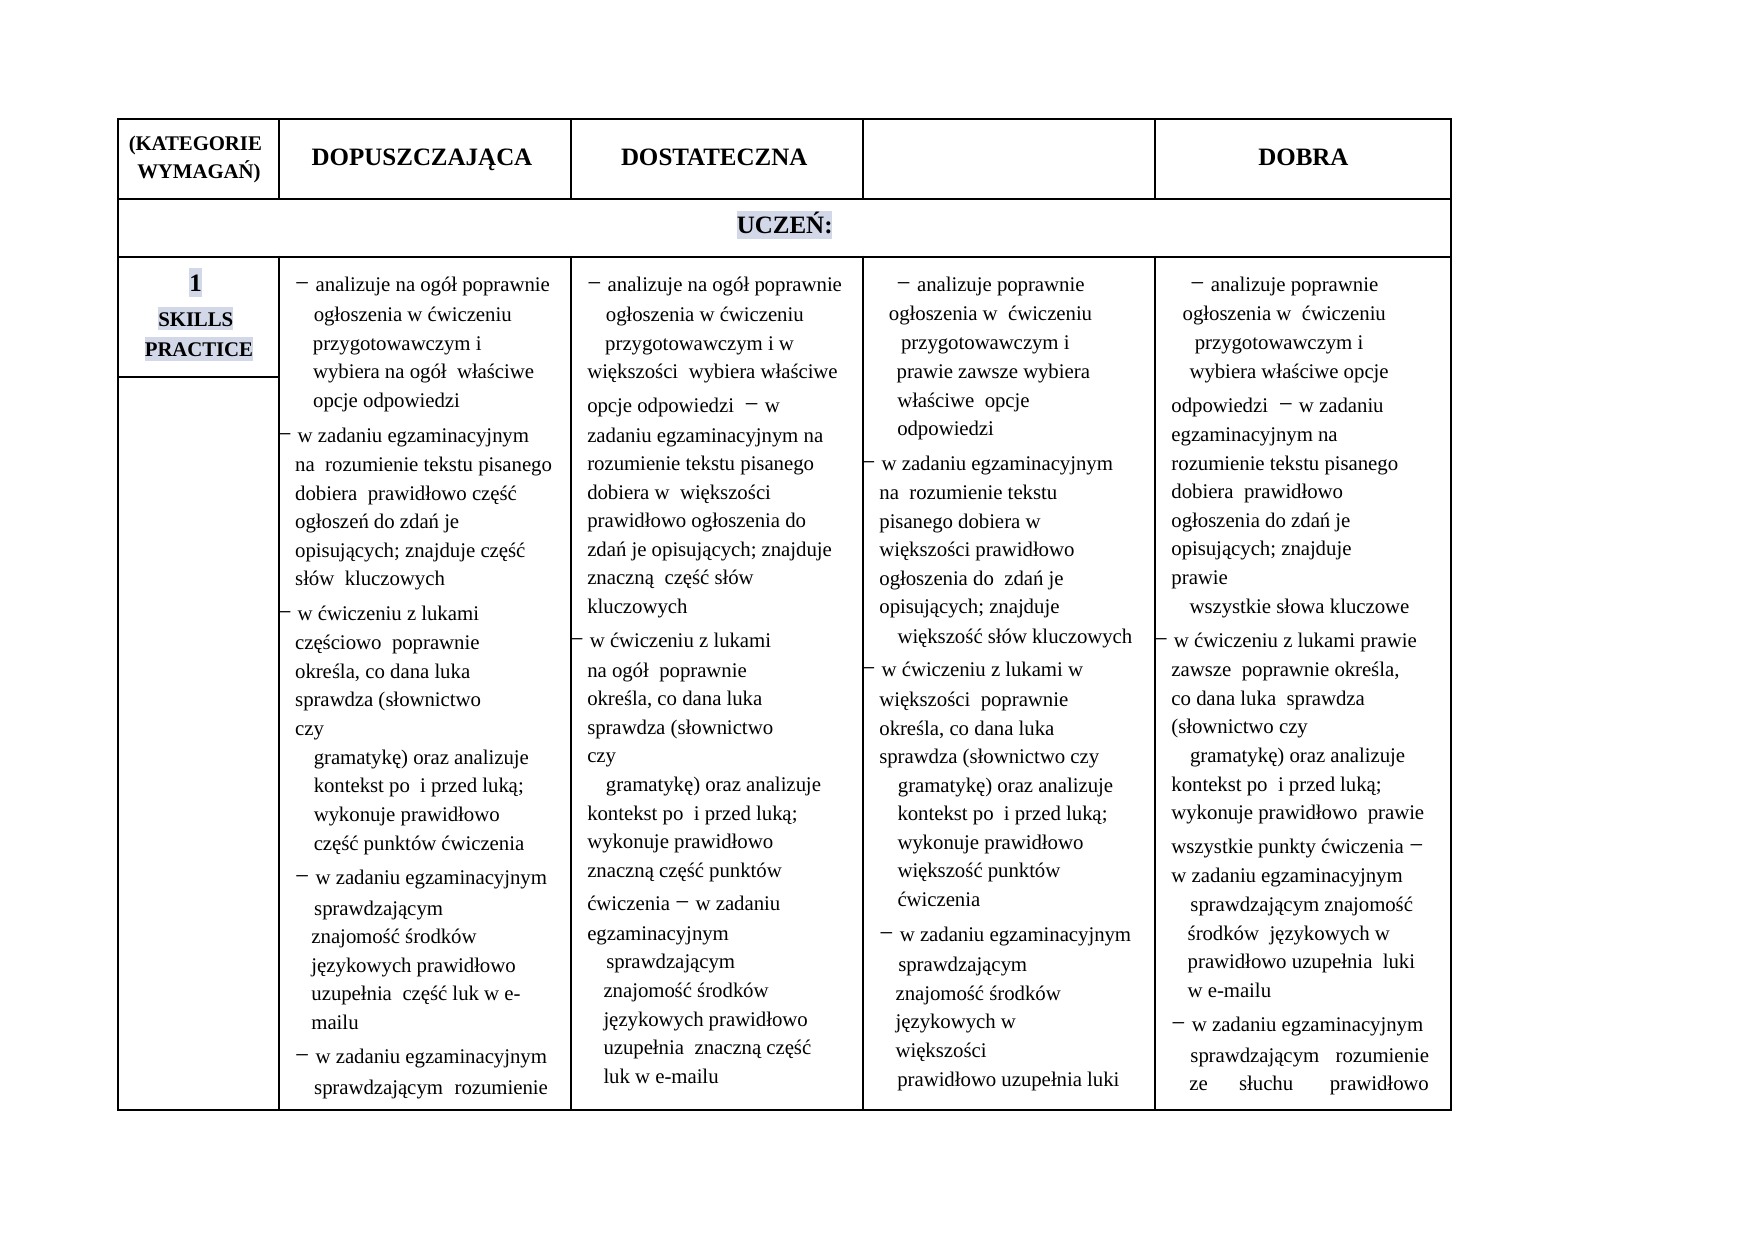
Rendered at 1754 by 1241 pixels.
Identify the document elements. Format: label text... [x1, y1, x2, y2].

table_header DOPUSZCZAJĄCA [280, 120, 570, 198]
table_cell − analizuje poprawnie ogłoszenia w ćwiczeniu przygotowawczym i prawie zawsze wybiera właściwe opcje odpowiedzi − w zadaniu egzaminacyjnym na rozumienie tekstu pisanego dobiera w większości prawidłowo ogłoszenia do zdań je opisujących; znajduje większość słów kluczowych − w ćwiczeniu z lukami w większości poprawnie określa, co dana luka sprawdza (słownictwo czy gramatykę) oraz analizuje kontekst po i przed luką; wykonuje prawidłowo większość punktów ćwiczenia − w zadaniu egzaminacyjnym sprawdzającym znajomość środków językowych w większości prawidłowo uzupełnia luki w e-mailu − w zadaniu egzaminacyjnym sprawdzającym rozumienie ze słuchu w większości prawidłowo dobiera osobę do rodzaju hobby − ogólnie z zadań zamkniętych typowo egzaminacyjnych uzyskuje 70–85% prawidłowych odpowiedzi − potrafi w dużym stopniu dokonać samooceny sprawności nabytych w rozdz. 1 i wykonania zadań egzaminacyjnych [864, 258, 1154, 1109]
table_header DOBRA [1156, 120, 1450, 198]
table_cell [119, 378, 278, 1109]
table_cell − analizuje na ogół poprawnie ogłoszenia w ćwiczeniu przygotowawczym i wybiera na ogół właściwe opcje odpowiedzi − w zadaniu egzaminacyjnym na rozumienie tekstu pisanego dobiera prawidłowo część ogłoszeń do zdań je opisujących; znajduje część słów kluczowych − w ćwiczeniu z lukami częściowo poprawnie określa, co dana luka sprawdza (słownictwo czy gramatykę) oraz analizuje kontekst po i przed luką; wykonuje prawidłowo część punktów ćwiczenia − w zadaniu egzaminacyjnym sprawdzającym znajomość środków językowych prawidłowo uzupełnia część luk w e-mailu − w zadaniu egzaminacyjnym sprawdzającym rozumienie ze słuchu częściowo prawidłowo dobiera osobę do rodzaju hobby − ogólnie z zadań zamkniętych typowo egzaminacyjnych uzyskuje 40–50% prawidłowych odpowiedzi − potrafi częściowo dokonać samooceny sprawności nabytych w rozdz. 1 i wykonania zadań egzaminacyjnych [280, 258, 570, 1109]
table_header (KATEGORIE WYMAGAŃ) [119, 120, 278, 198]
table_cell 1 SKILLS PRACTICE [119, 258, 278, 376]
table_header [864, 120, 1154, 198]
table_cell − analizuje na ogół poprawnie ogłoszenia w ćwiczeniu przygotowawczym i w większości wybiera właściwe opcje odpowiedzi − w zadaniu egzaminacyjnym na rozumienie tekstu pisanego dobiera w większości prawidłowo ogłoszenia do zdań je opisujących; znajduje znaczną część słów kluczowych − w ćwiczeniu z lukami na ogół poprawnie określa, co dana luka sprawdza (słownictwo czy gramatykę) oraz analizuje kontekst po i przed luką; wykonuje prawidłowo znaczną część punktów ćwiczenia − w zadaniu egzaminacyjnym sprawdzającym znajomość środków językowych prawidłowo uzupełnia znaczną część luk w e-mailu − w zadaniu egzaminacyjnym sprawdzającym rozumienie ze słuchu w większości prawidłowo dobiera osobę do rodzaju hobby − ogólnie z zadań zamkniętych typowo egzaminacyjnych uzyskuje 51–69% prawidłowych odpowiedzi − potrafi w znacznym stopniu dokonać samooceny sprawności nabytych w rozdz. 1 i wykonania zadań egzaminacyjnych [572, 258, 862, 1109]
table_header DOSTATECZNA [572, 120, 862, 198]
table_cell UCZEŃ: [119, 200, 1450, 256]
table_cell − analizuje poprawnie ogłoszenia w ćwiczeniu przygotowawczym i wybiera właściwe opcje odpowiedzi − w zadaniu egzaminacyjnym na rozumienie tekstu pisanego dobiera prawidłowo ogłoszenia do zdań je opisujących; znajduje prawie wszystkie słowa kluczowe − w ćwiczeniu z lukami prawie zawsze poprawnie określa, co dana luka sprawdza (słownictwo czy gramatykę) oraz analizuje kontekst po i przed luką; wykonuje prawidłowo prawie wszystkie punkty ćwiczenia − w zadaniu egzaminacyjnym sprawdzającym znajomość środków językowych w prawidłowo uzupełnia luki w e-mailu − w zadaniu egzaminacyjnym sprawdzającym rozumienie ze słuchu prawidłowo dobiera osobę do rodzaju hobby − ogólnie z zadań zamkniętych typowo egzaminacyjnych uzyskuje ponad 85% prawidłowych odpowiedzi − potrafi dokonać samooceny sprawności nabytych w rozdz. 1 i wykonania zadań egzaminacyjnych [1156, 258, 1450, 1109]
